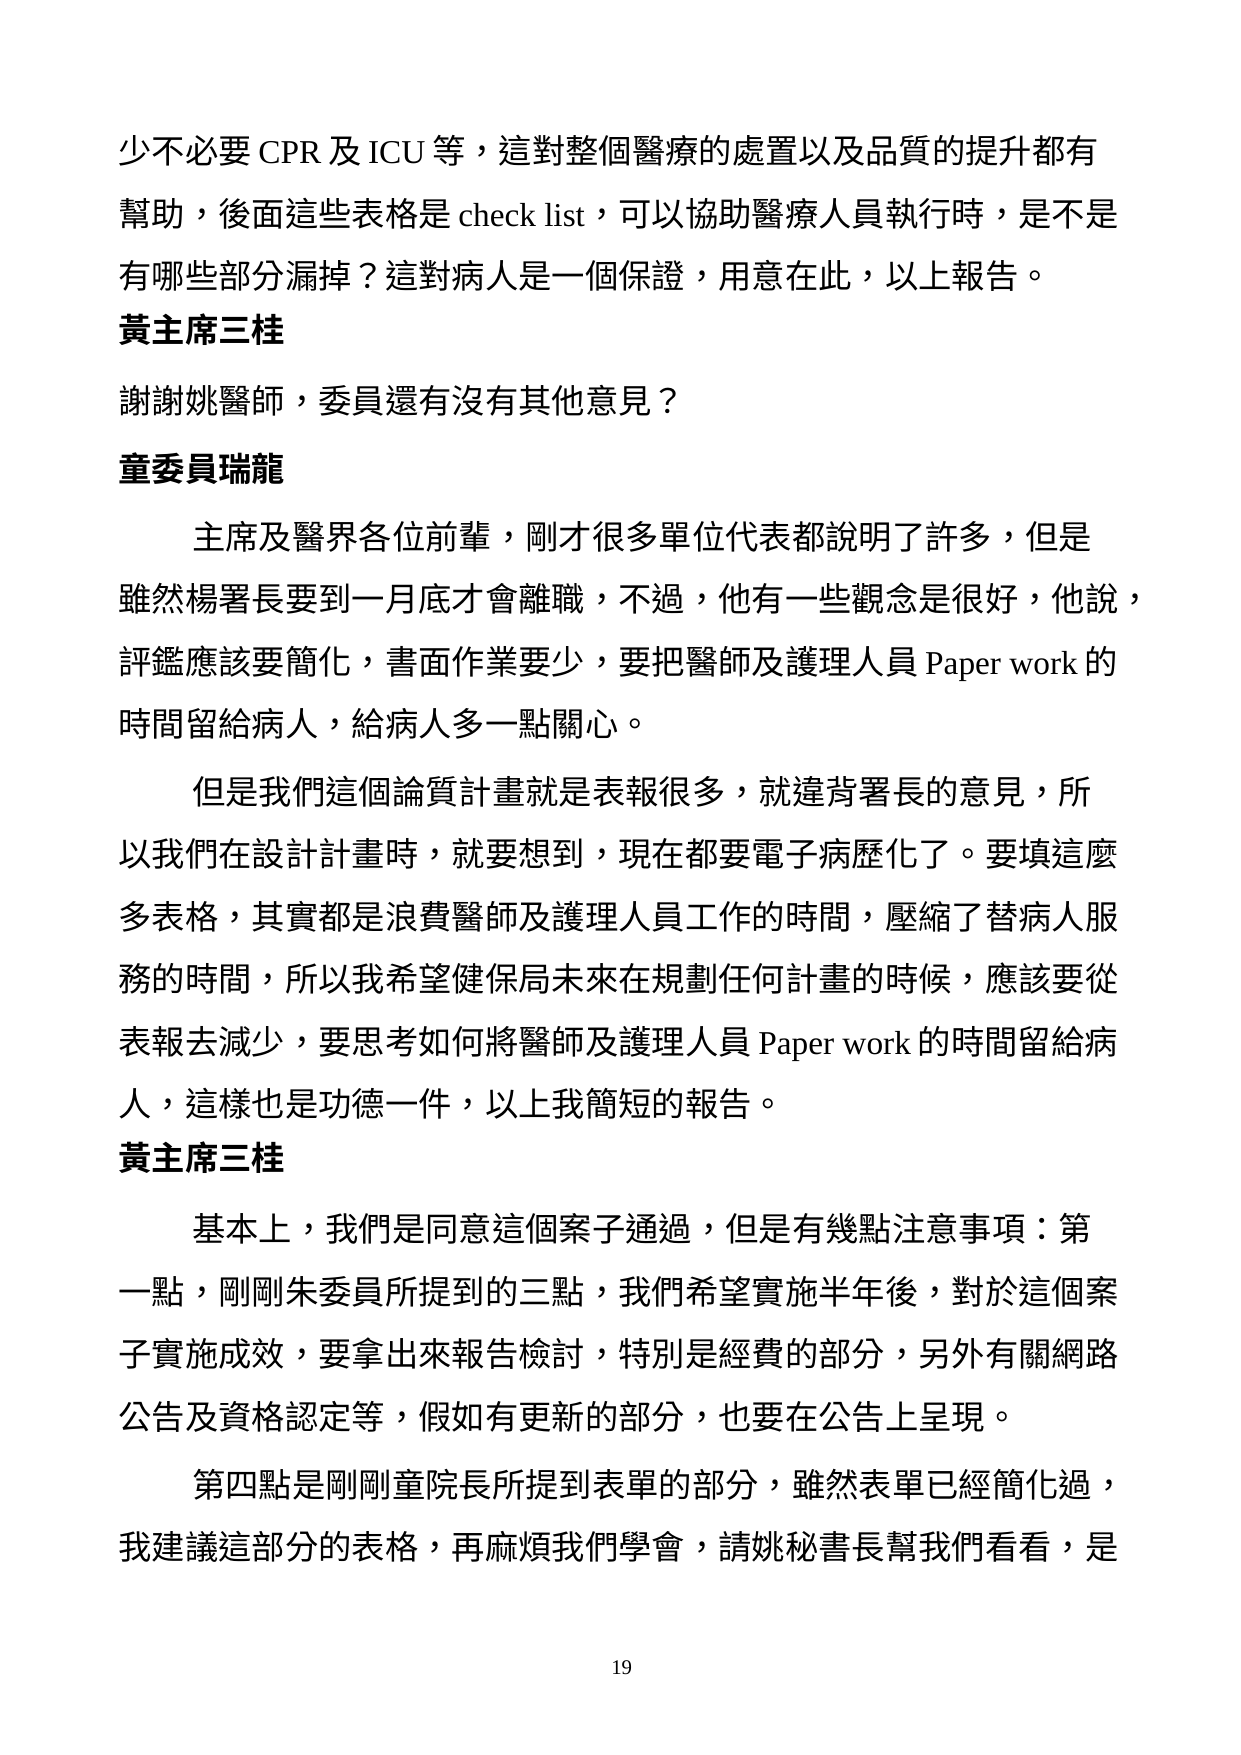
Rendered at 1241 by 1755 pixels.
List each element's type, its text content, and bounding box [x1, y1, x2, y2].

text 黃主席三桂 [118, 1128, 1122, 1181]
text 黃主席三桂 [118, 300, 1122, 352]
text 謝謝姚醫師，委員還有沒有其他意見？ [118, 358, 1122, 420]
text 基本上，我們是同意這個案子通過，但是有幾點注意事項：第一點，剛剛朱委員所提到的三點，我們希望實施半年後，對於這個案子實施成效，要拿出來報告檢討，特別是經費的部分，另外有關網路公告及資格認定等，假如有更新的部分，也要在公告上呈現。 [118, 1186, 1122, 1436]
text 因為住院及居家都有這樣的服務，如果能在癌末及其他8大非癌，這10項疾病都有局裡的政策與給付，我想醫師會特別注意這一點。共照事實上不是把它全部take over，只是讓所有醫師都了解，末期病人及家屬都需要身心靈整體的照顧，這樣的拋磚引玉，如果能讓更多的醫師及護理人員，在病人末期能早期說明：包括DNR的說明、減少不必要CPR及ICU等，這對整個醫療的處置以及品質的提升都有幫助，後面這些表格是check list，可以協助醫療人員執行時，是不是有哪些部分漏掉？這對病人是一個保證，用意在此，以上報告。 [118, 108, 1122, 295]
text 第四點是剛剛童院長所提到表單的部分，雖然表單已經簡化過，我建議這部分的表格，再麻煩我們學會，請姚秘書長幫我們看看，是不是能再將表單縮減？把它分成必要的表格及選擇性的表格，這樣醫院感覺壓力不會那麼大，希望能把表格簡化，大概做這四點的附註說明，這個案子就通過。 [118, 1441, 1122, 1566]
text 主席及醫界各位前輩，剛才很多單位代表都說明了許多，但是雖然楊署長要到一月底才會離職，不過，他有一些觀念是很好，他說，評鑑應該要簡化，書面作業要少，要把醫師及護理人員Paper work的時間留給病人，給病人多一點關心。 [118, 493, 1122, 743]
text 童委員瑞龍 [118, 425, 1122, 488]
text 但是我們這個論質計畫就是表報很多，就違背署長的意見，所以我們在設計計畫時，就要想到，現在都要電子病歷化了。要填這麼多表格，其實都是浪費醫師及護理人員工作的時間，壓縮了替病人服務的時間，所以我希望健保局未來在規劃任何計畫的時候，應該要從表報去減少，要思考如何將醫師及護理人員Paper work的時間留給病人，這樣也是功德一件，以上我簡短的報告。 [118, 748, 1122, 1123]
